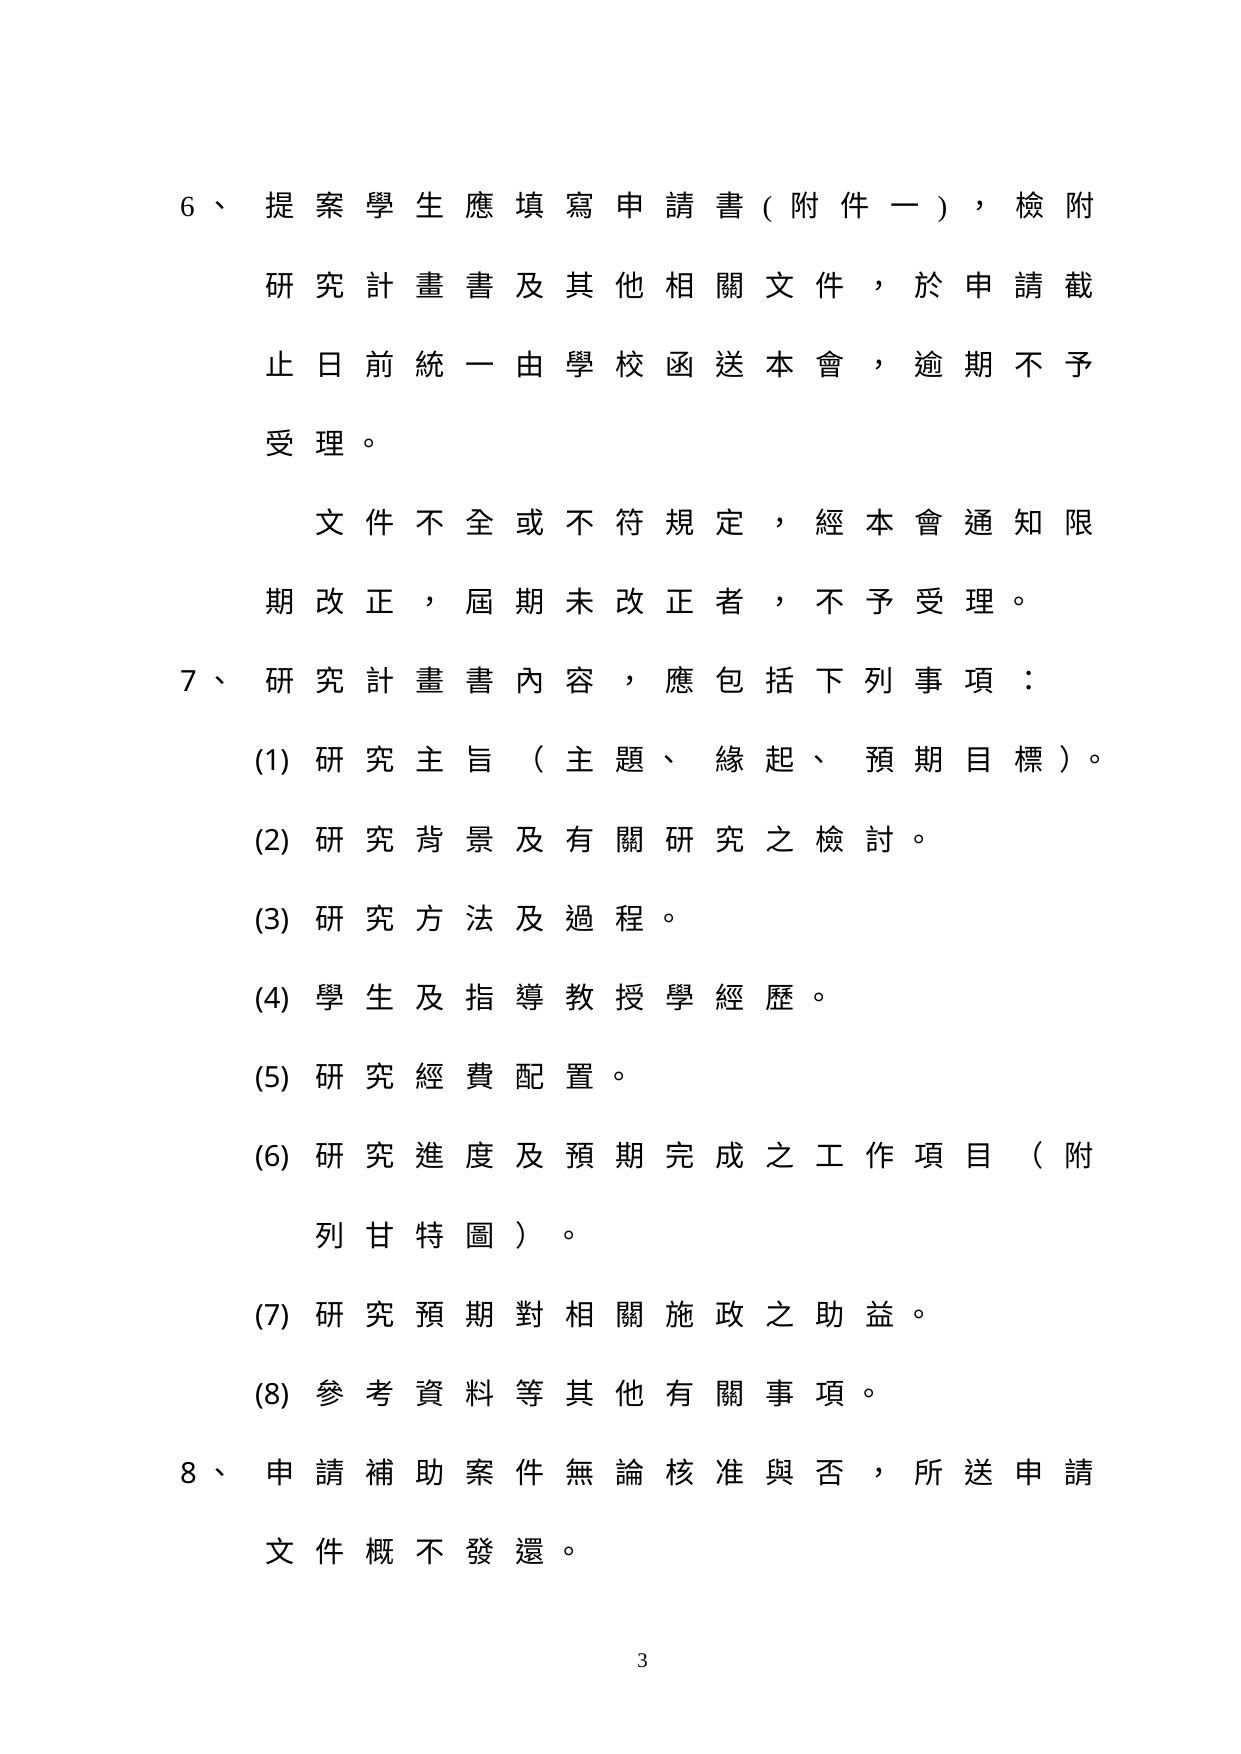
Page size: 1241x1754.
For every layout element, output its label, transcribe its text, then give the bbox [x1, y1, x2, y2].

list 研究進度及預期完成之工作項目（附列甘特圖）。 [239, 1114, 1105, 1273]
list 研究主旨（主題、緣起、預期目標）。 [239, 719, 1105, 798]
text 文件不全或不符規定，經本會通知限期改正，屆期未改正者，不予受理。 [239, 481, 1105, 639]
list 研究計畫書內容，應包括下列事項： [180, 639, 1105, 719]
list 研究方法及過程。 [239, 877, 1105, 956]
list 學生及指導教授學經歷。 [239, 956, 1105, 1035]
list 參考資料等其他有關事項。 [239, 1352, 1105, 1431]
list 研究預期對相關施政之助益。 [239, 1273, 1105, 1352]
list 提案學生應填寫申請書(附件一)，檢附研究計畫書及其他相關文件，於申請截止日前統一由學校函送本會，逾期不予受理。 [180, 164, 1105, 481]
list 申請補助案件無論核准與否，所送申請文件概不發還。 [180, 1431, 1105, 1589]
list 研究經費配置。 [239, 1035, 1105, 1114]
list 研究背景及有關研究之檢討。 [239, 798, 1105, 877]
